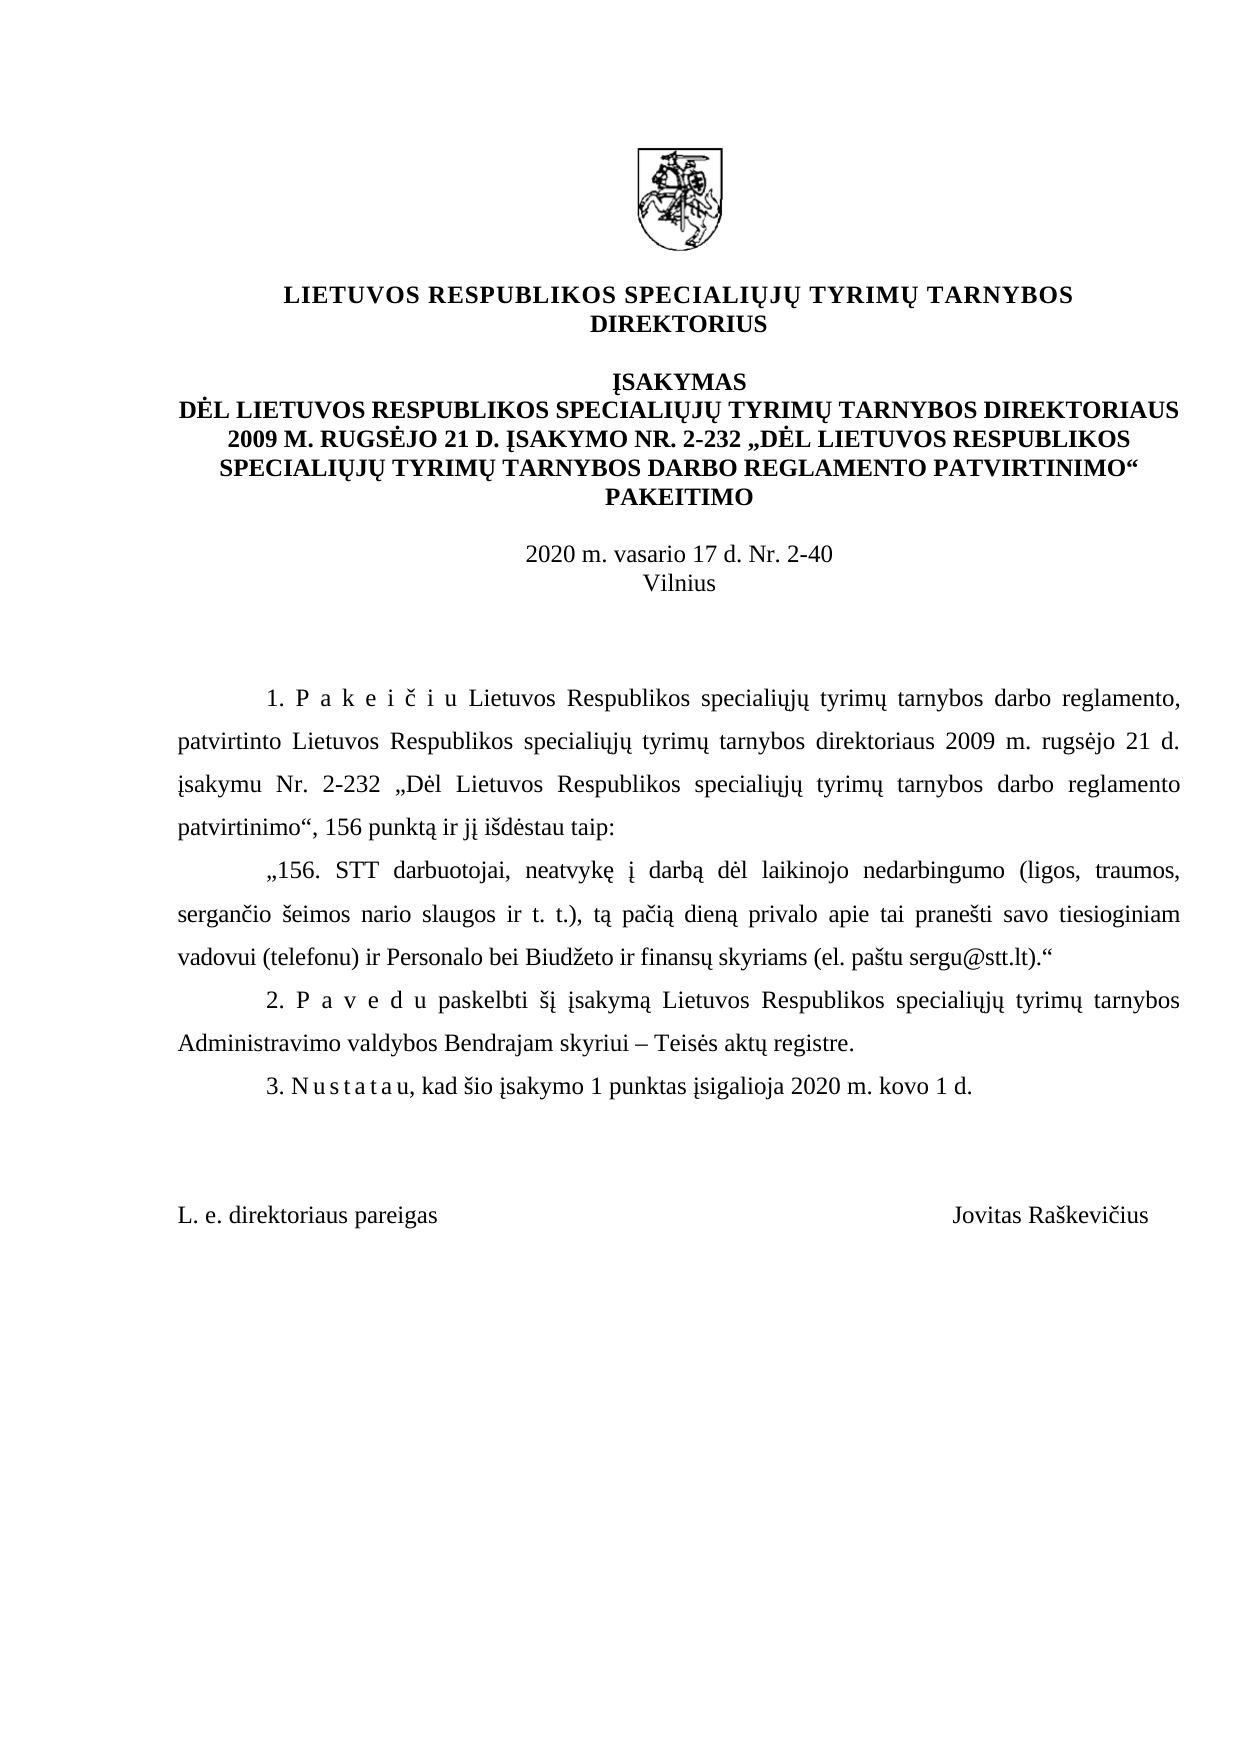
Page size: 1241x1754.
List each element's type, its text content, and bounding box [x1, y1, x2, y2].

text 2. P a v e d u paskelbti šį įsakymą Lietuvos Respublikos specialiųjų tyrimų tarnybos Administravimo valdybos Bendrajam skyriui – Teisės aktų registre. [177, 985, 1181, 1057]
text 2020 m. vasario 17 d. Nr. 2-40 [177, 539, 1181, 568]
text 3. Nustatau, kad šio įsakymo 1 punktas įsigalioja 2020 m. kovo 1 d. [177, 1071, 1181, 1100]
text L. e. direktoriaus pareigas Jovitas Raškevičius [177, 1201, 1181, 1229]
text „156. STT darbuotojai, neatvykę į darbą dėl laikinojo nedarbingumo (ligos, traumos, sergančio šeimos nario slaugos ir t. t.), tą pačią dieną privalo apie tai pranešti savo tiesioginiam vadovui (telefonu) ir Personalo bei Biudžeto ir finansų skyriams (el. paštu sergu@stt.lt).“ [177, 856, 1181, 971]
text LIETUVOS RESPUBLIKOS SPECIALIŲJŲ TYRIMŲ TARNYBOS [177, 281, 1180, 309]
text Vilnius [177, 568, 1181, 597]
text 1. P a k e i č i u Lietuvos Respublikos specialiųjų tyrimų tarnybos darbo reglamento, patvirtinto Lietuvos Respublikos specialiųjų tyrimų tarnybos direktoriaus 2009 m. rugsėjo 21 d. įsakymu Nr. 2-232 „Dėl Lietuvos Respublikos specialiųjų tyrimų tarnybos darbo reglamento patvirtinimo“, 156 punktą ir jį išdėstau taip: [177, 683, 1181, 841]
text DIREKTORIUS [177, 309, 1180, 338]
text DĖL LIETUVOS RESPUBLIKOS SPECIALIŲJŲ TYRIMŲ TARNYBOS DIREKTORIAUS 2009 M. RUGSĖJO 21 D. ĮSAKYMO NR. 2-232 „DĖL LIETUVOS RESPUBLIKOS SPECIALIŲJŲ TYRIMŲ TARNYBOS DARBO REGLAMENTO PATVIRTINIMO“ PAKEITIMO [177, 396, 1181, 511]
text ĮSAKYMAS [177, 367, 1181, 396]
